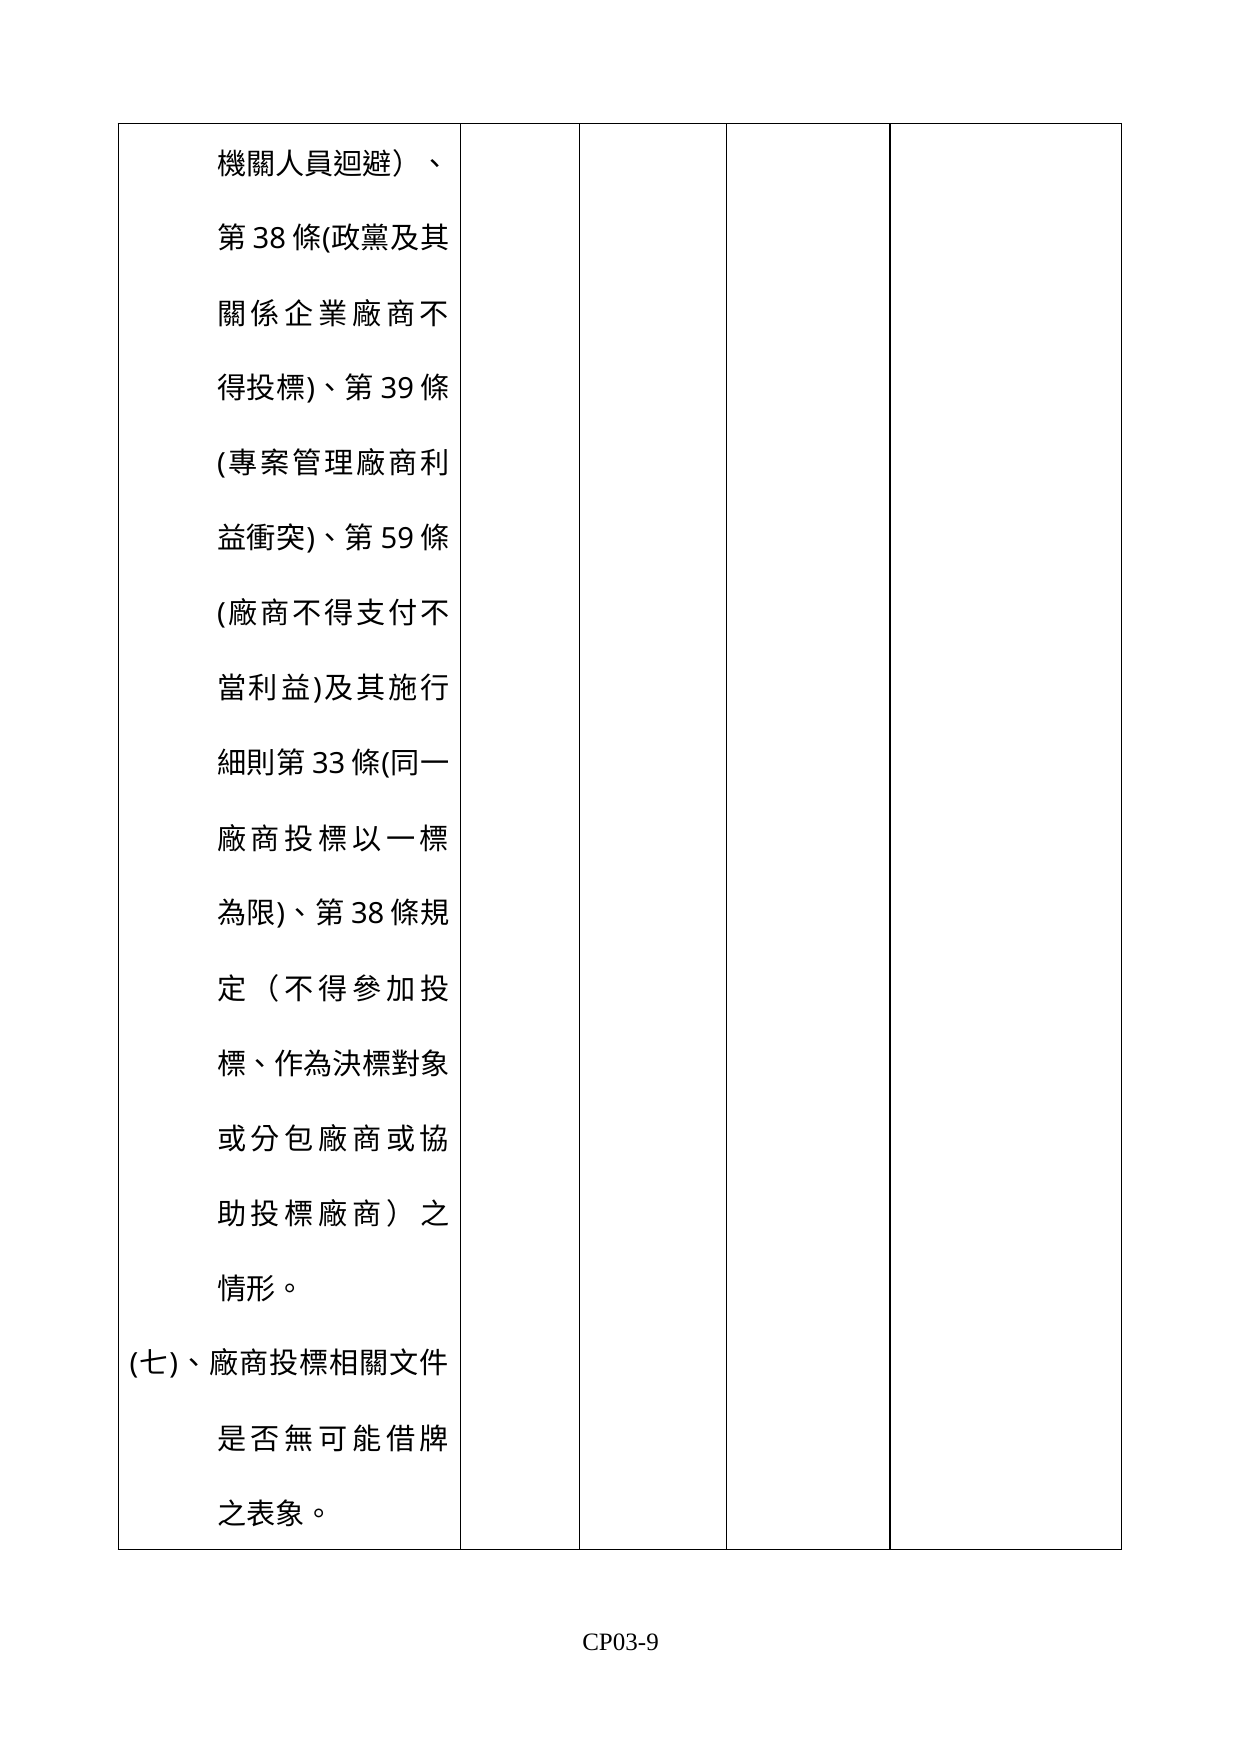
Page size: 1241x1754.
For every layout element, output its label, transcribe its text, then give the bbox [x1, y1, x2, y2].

table_cell [461, 124, 579, 1549]
table_cell [727, 124, 889, 1549]
table_cell 機關人員迴避）、第38條(政黨及其關係企業廠商不得投標)、第39條(專案管理廠商利益衝突)、第59條(廠商不得支付不當利益)及其施行細則第33條(同一廠商投標以一標為限)、第38條規定（不得參加投標、作為決標對象或分包廠商或協助投標廠商）之情形。 (七)、廠商投標相關文件是否無可能借牌之表象。 [119, 124, 460, 1549]
table_cell [580, 124, 726, 1549]
table_cell [891, 124, 1121, 1549]
